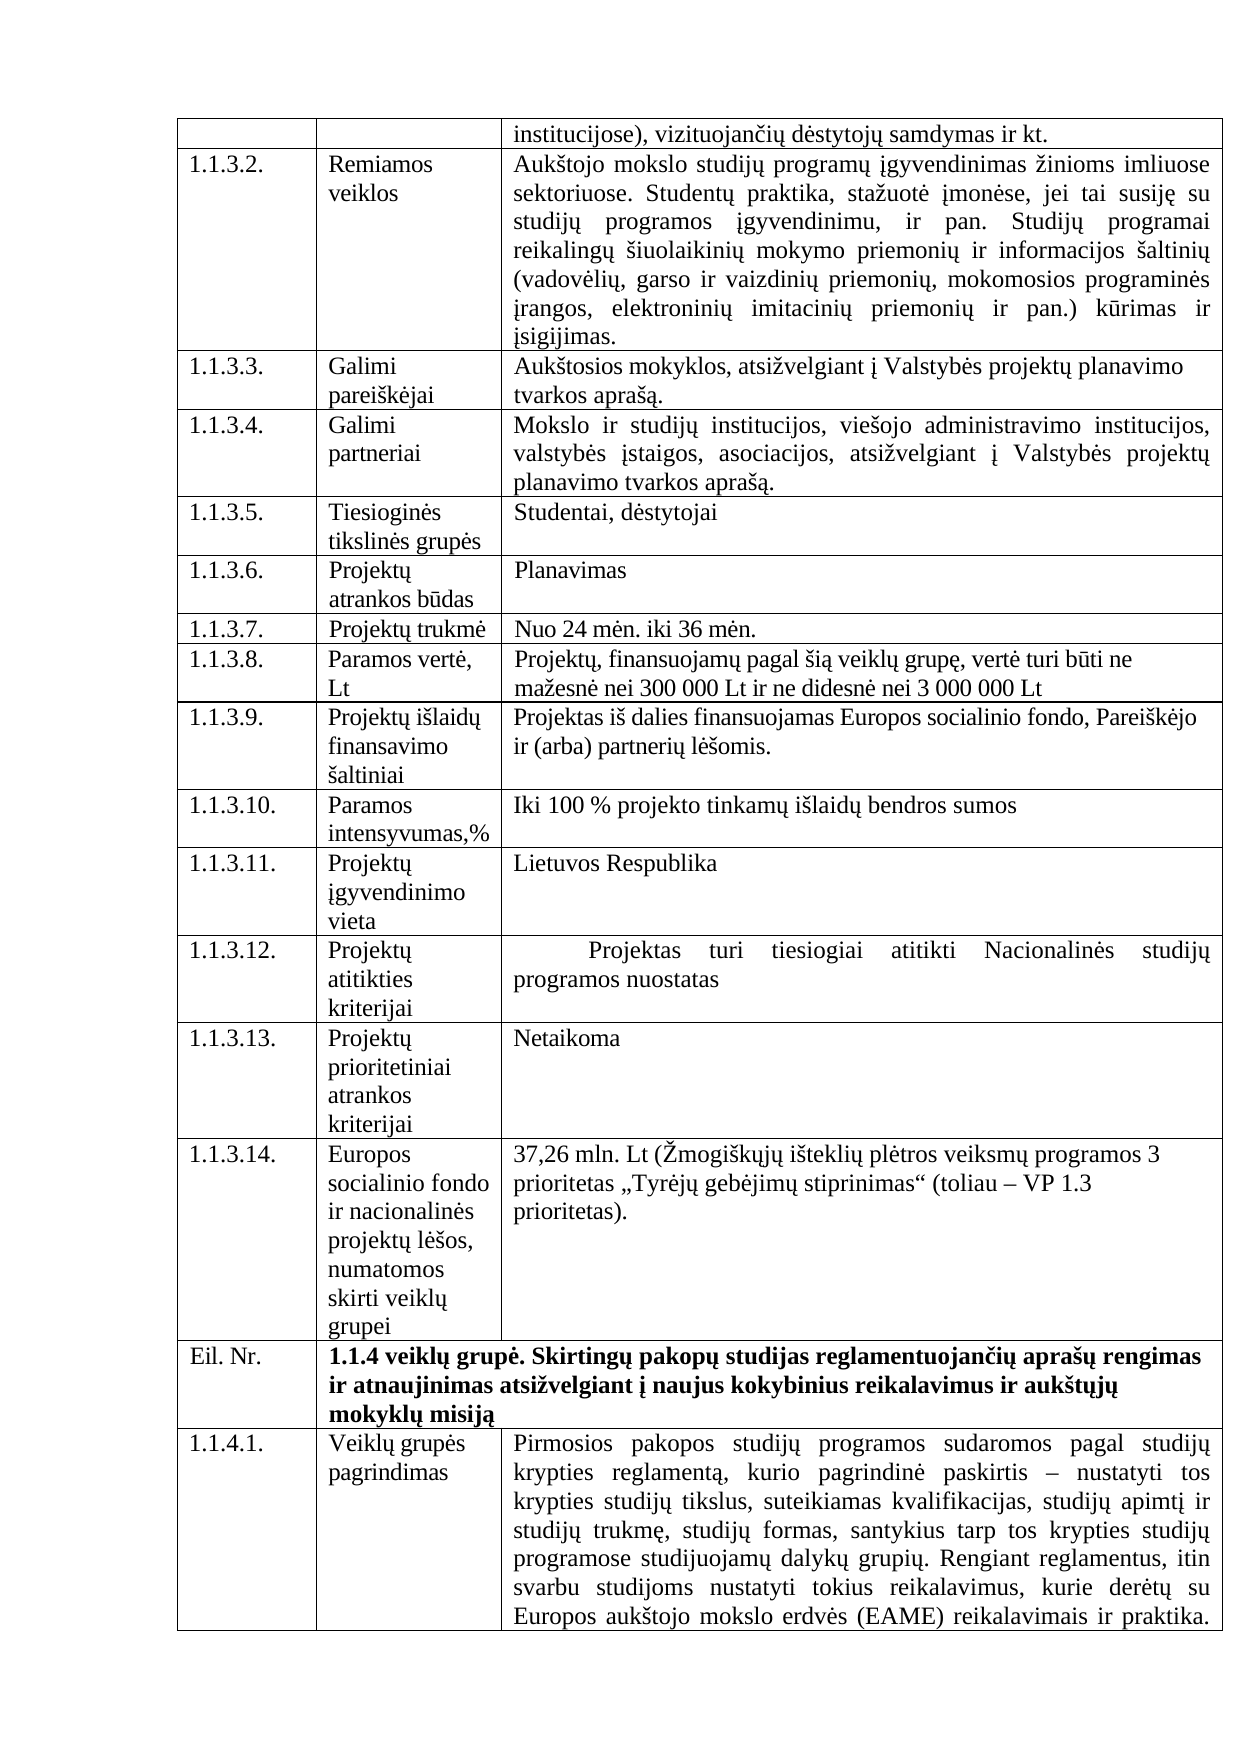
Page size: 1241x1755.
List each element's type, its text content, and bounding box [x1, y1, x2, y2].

table_cell Galimi partneriai [317, 410, 501, 496]
table_cell Projektų atrankos būdas [317, 556, 501, 613]
table_cell Projektų įgyvendinimo vieta [317, 848, 501, 934]
table_cell [178, 119, 316, 148]
table_cell 1.1.4 veiklų grupė. Skirtingų pakopų studijas reglamentuojančių aprašų rengimas ir atnaujinimas atsižvelgiant į naujus kokybinius reikalavimus ir aukštųjų mokyklų misiją [317, 1341, 1222, 1427]
table_cell Mokslo ir studijų institucijos, viešojo administravimo institucijos, valstybės įstaigos, asociacijos, atsižvelgiant į Valstybės projektų planavimo tvarkos aprašą. [502, 410, 1222, 496]
table_cell Projektas iš dalies finansuojamas Europos socialinio fondo, Pareiškėjo ir (arba) partnerių lėšomis. [502, 703, 1222, 789]
table_cell Europos socialinio fondo ir nacionalinės projektų lėšos, numatomos skirti veiklų grupei [317, 1139, 501, 1340]
table_cell 1.1.3.14. [178, 1139, 316, 1340]
table_cell 1.1.4.1. [178, 1429, 316, 1630]
table_cell Projektas turi tiesiogiai atitikti Nacionalinės studijų programos nuostatas [502, 936, 1222, 1022]
table_cell Lietuvos Respublika [502, 848, 1222, 934]
table_cell Pirmosios pakopos studijų programos sudaromos pagal studijų krypties reglamentą, kurio pagrindinė paskirtis – nustatyti tos krypties studijų tikslus, suteikiamas kvalifikacijas, studijų apimtį ir studijų trukmę, studijų formas, santykius tarp tos krypties studijų programose studijuojamų dalykų grupių. Rengiant reglamentus, itin svarbu studijoms nustatyti tokius reikalavimus, kurie derėtų su Europos aukštojo mokslo erdvės (EAME) reikalavimais ir praktika. [502, 1429, 1222, 1630]
table_cell Netaikoma [502, 1023, 1222, 1138]
table_cell Paramos intensyvumas,% [317, 790, 501, 847]
table_cell 1.1.3.6. [178, 556, 316, 613]
table_cell Studentai, dėstytojai [502, 497, 1222, 554]
table_cell institucijose), vizituojančių dėstytojų samdymas ir kt. [502, 119, 1222, 148]
table_cell 1.1.3.9. [178, 703, 316, 789]
table_cell Galimi pareiškėjai [317, 351, 501, 409]
table_cell Iki 100 % projekto tinkamų išlaidų bendros sumos [502, 790, 1222, 847]
table_cell 1.1.3.3. [178, 351, 316, 409]
table_cell Projektų atitikties kriterijai [317, 936, 501, 1022]
table_cell Eil. Nr. [178, 1341, 316, 1427]
table_cell 1.1.3.4. [178, 410, 316, 496]
table_cell 1.1.3.12. [178, 936, 316, 1022]
table_cell Aukštosios mokyklos, atsižvelgiant į Valstybės projektų planavimo tvarkos aprašą. [502, 351, 1222, 409]
table_cell Veiklų grupės pagrindimas [317, 1429, 501, 1630]
table_cell Paramos vertė, Lt [317, 644, 501, 701]
table_cell Nuo 24 mėn. iki 36 mėn. [502, 614, 1222, 643]
table_cell Remiamos veiklos [317, 149, 501, 350]
table_cell 1.1.3.2. [178, 149, 316, 350]
table_cell [317, 119, 501, 148]
table_cell 1.1.3.7. [178, 614, 316, 643]
table_cell 1.1.3.10. [178, 790, 316, 847]
table_cell Projektų išlaidų finansavimo šaltiniai [317, 703, 501, 789]
table_cell Projektų trukmė [317, 614, 501, 643]
table_cell Tiesioginės tikslinės grupės [317, 497, 501, 554]
table_cell Projektų prioritetiniai atrankos kriterijai [317, 1023, 501, 1138]
table_cell Aukštojo mokslo studijų programų įgyvendinimas žinioms imliuose sektoriuose. Studentų praktika, stažuotė įmonėse, jei tai susiję su studijų programos įgyvendinimu, ir pan. Studijų programai reikalingų šiuolaikinių mokymo priemonių ir informacijos šaltinių (vadovėlių, garso ir vaizdinių priemonių, mokomosios programinės įrangos, elektroninių imitacinių priemonių ir pan.) kūrimas ir įsigijimas. [502, 149, 1222, 350]
table_cell 37,26 mln. Lt (Žmogiškųjų išteklių plėtros veiksmų programos 3 prioritetas „Tyrėjų gebėjimų stiprinimas“ (toliau – VP 1.3 prioritetas). [502, 1139, 1222, 1340]
table_cell Planavimas [502, 556, 1222, 613]
table_cell 1.1.3.5. [178, 497, 316, 554]
table_cell Projektų, finansuojamų pagal šią veiklų grupę, vertė turi būti ne mažesnė nei 300 000 Lt ir ne didesnė nei 3 000 000 Lt [502, 644, 1222, 701]
table_cell 1.1.3.8. [178, 644, 316, 701]
table_cell 1.1.3.11. [178, 848, 316, 934]
table_cell 1.1.3.13. [178, 1023, 316, 1138]
